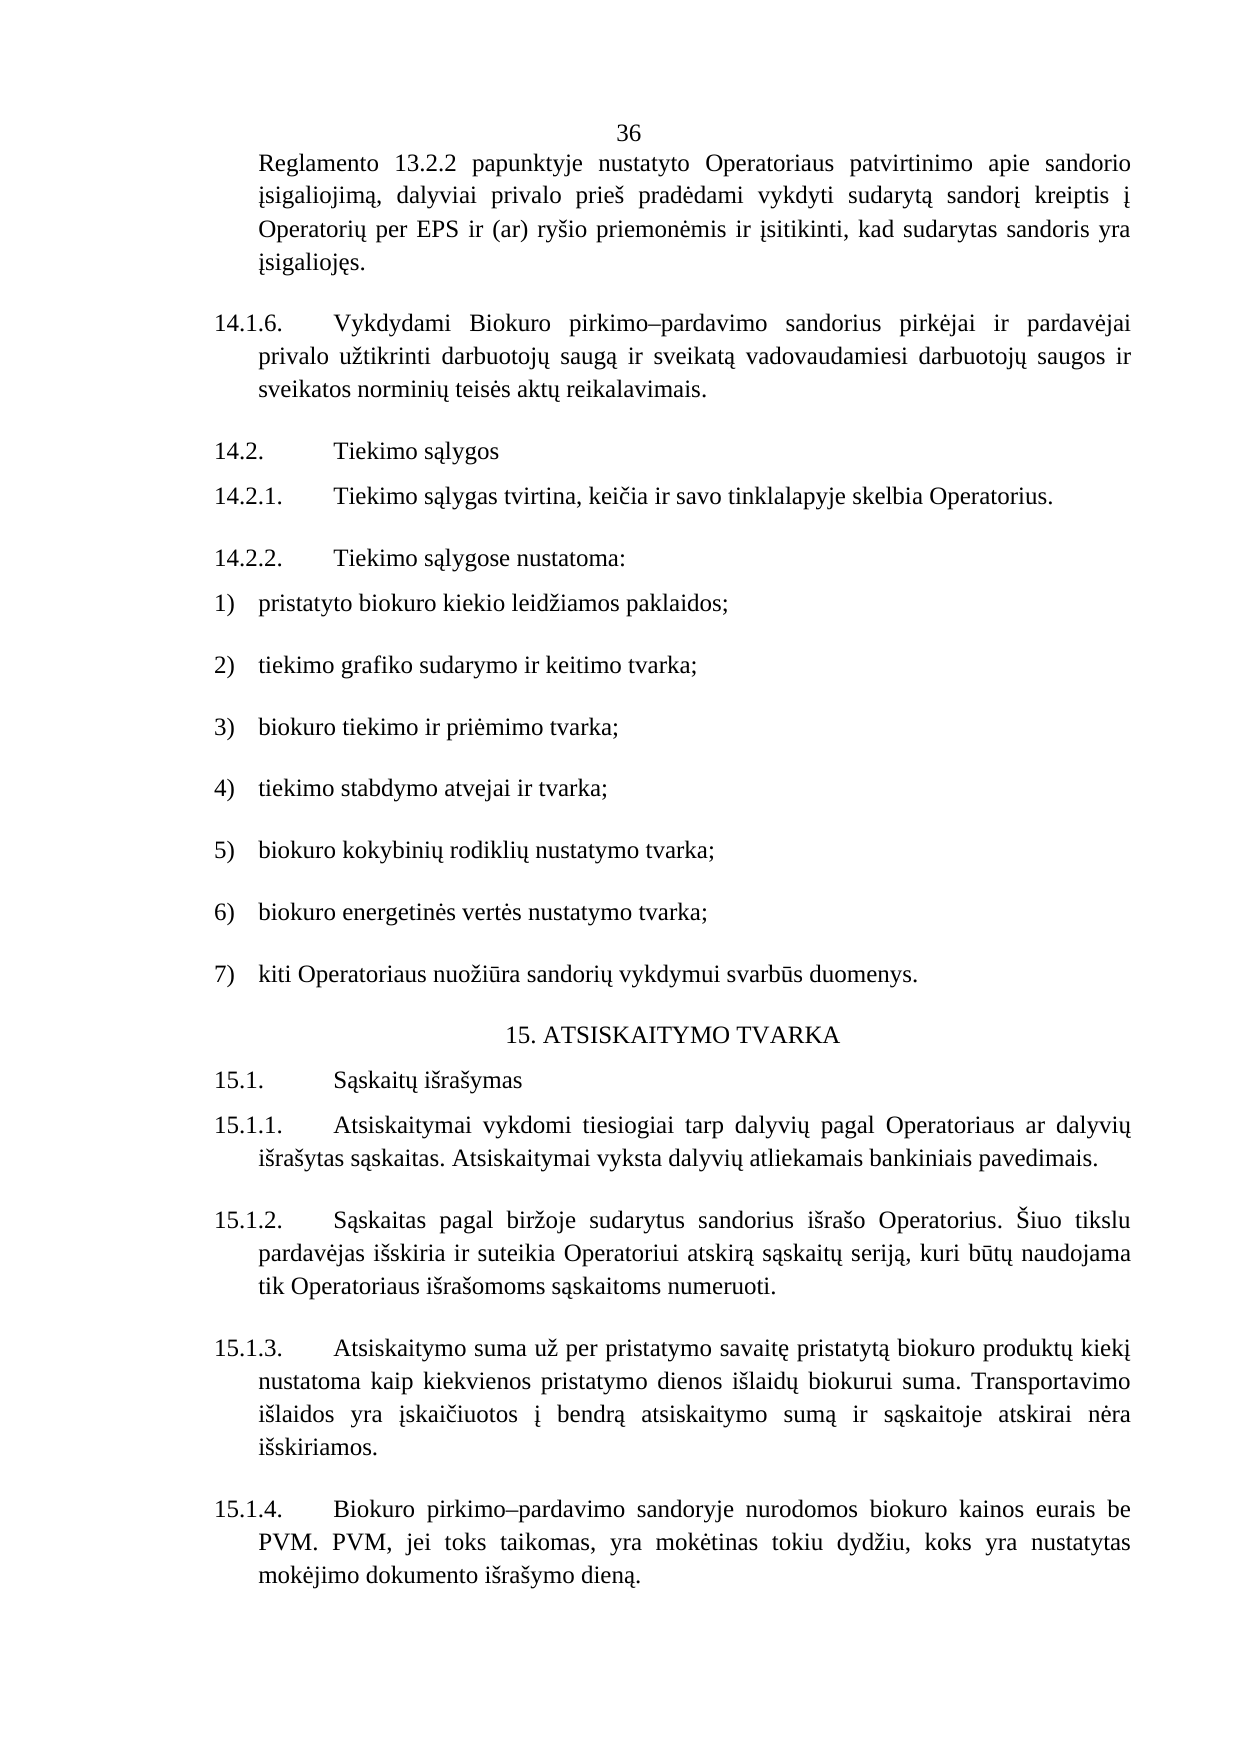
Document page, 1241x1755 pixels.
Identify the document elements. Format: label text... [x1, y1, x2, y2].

text 4) tiekimo stabdymo atvejai ir tvarka; [214, 773, 1132, 802]
text 15.1. Sąskaitų išrašymas [214, 1065, 1132, 1094]
text 14.2.1. Tiekimo sąlygas tvirtina, keičia ir savo tinklalapyje skelbia Operatorius. [214, 481, 1132, 510]
text 15.1.2. Sąskaitas pagal biržoje sudarytus sandorius išrašo Operatorius. Šiuo tikslu pardavėjas išskiria ir suteikia Operatoriui atskirą sąskaitų seriją, kuri būtų naudojama tik Operatoriaus išrašomoms sąskaitoms numeruoti. [214, 1205, 1132, 1300]
text 15.1.4. Biokuro pirkimo–pardavimo sandoryje nurodomos biokuro kainos eurais be PVM. PVM, jei toks taikomas, yra mokėtinas tokiu dydžiu, koks yra nustatytas mokėjimo dokumento išrašymo dieną. [214, 1494, 1132, 1589]
text 2) tiekimo grafiko sudarymo ir keitimo tvarka; [214, 650, 1132, 678]
text 7) kiti Operatoriaus nuožiūra sandorių vykdymui svarbūs duomenys. [214, 959, 1132, 987]
text 15. ATSISKAITYMO TVARKA [214, 1020, 1132, 1049]
text 14.2. Tiekimo sąlygos [214, 436, 1132, 465]
text 14.2.2. Tiekimo sąlygose nustatoma: [214, 543, 1132, 572]
text 5) biokuro kokybinių rodiklių nustatymo tvarka; [214, 835, 1132, 864]
text 15.1.1. Atsiskaitymai vykdomi tiesiogiai tarp dalyvių pagal Operatoriaus ar dalyvių išrašytas sąskaitas. Atsiskaitymai vyksta dalyvių atliekamais bankiniais pavedimais. [214, 1110, 1132, 1172]
text 15.1.3. Atsiskaitymo suma už per pristatymo savaitę pristatytą biokuro produktų kiekį nustatoma kaip kiekvienos pristatymo dienos išlaidų biokurui suma. Transportavimo išlaidos yra įskaičiuotos į bendrą atsiskaitymo sumą ir sąskaitoje atskirai nėra išskiriamos. [214, 1333, 1132, 1461]
text 1) pristatyto biokuro kiekio leidžiamos paklaidos; [214, 588, 1132, 617]
text 14.1.6. Vykdydami Biokuro pirkimo–pardavimo sandorius pirkėjai ir pardavėjai privalo užtikrinti darbuotojų saugą ir sveikatą vadovaudamiesi darbuotojų saugos ir sveikatos norminių teisės aktų reikalavimais. [214, 308, 1132, 403]
text Reglamento 13.2.2 papunktyje nustatyto Operatoriaus patvirtinimo apie sandorio įsigaliojimą, dalyviai privalo prieš pradėdami vykdyti sudarytą sandorį kreiptis į Operatorių per EPS ir (ar) ryšio priemonėmis ir įsitikinti, kad sudarytas sandoris yra įsigaliojęs. [214, 148, 1132, 275]
text 6) biokuro energetinės vertės nustatymo tvarka; [214, 897, 1132, 926]
text 3) biokuro tiekimo ir priėmimo tvarka; [214, 712, 1132, 740]
